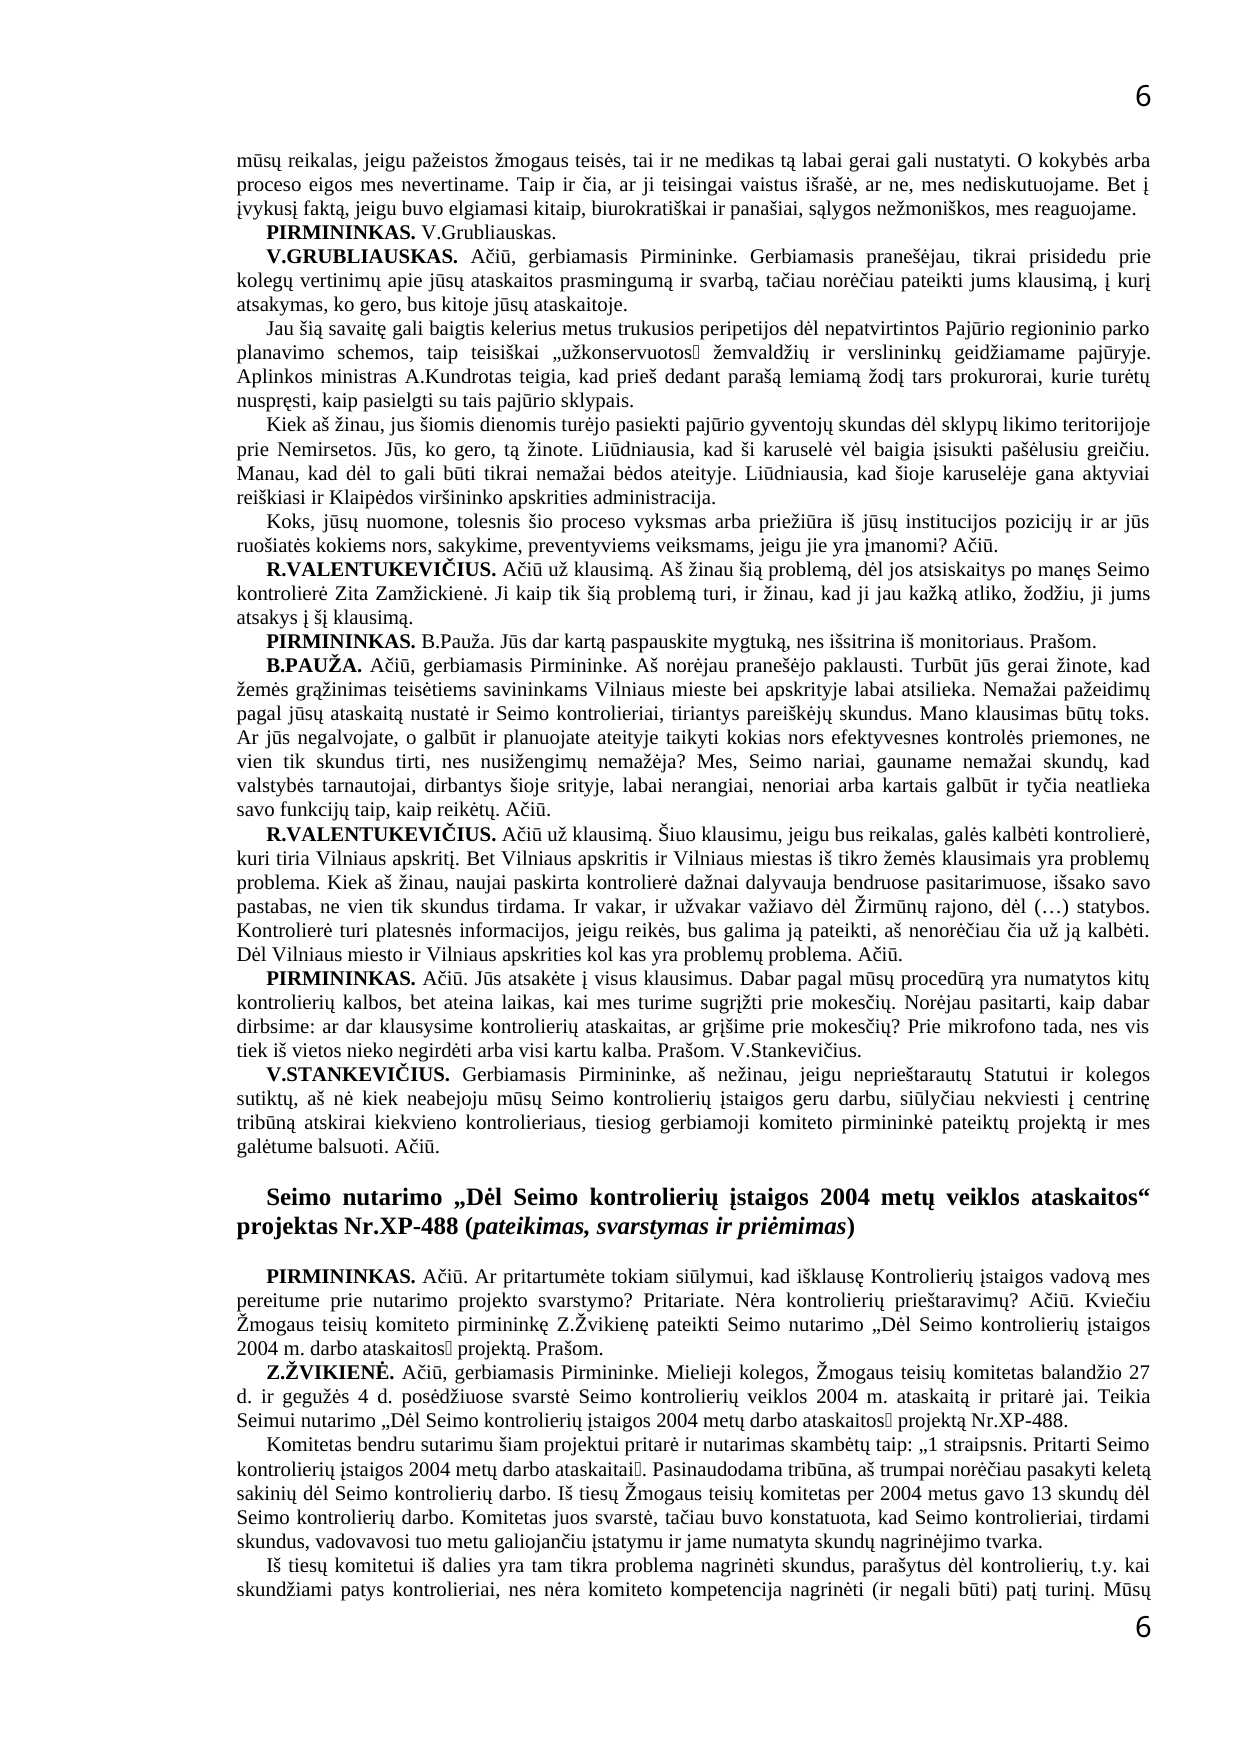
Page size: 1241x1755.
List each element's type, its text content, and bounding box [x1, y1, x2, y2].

text B.PAUŽA. Ačiū, gerbiamasis Pirmininke. Aš norėjau pranešėjo paklausti. Turbūt jūs gerai žinote, kad žemės grąžinimas teisėtiems savininkams Vilniaus mieste bei apskrityje labai atsilieka. Nemažai pažeidimų pagal jūsų ataskaitą nustatė ir Seimo kontrolieriai, tiriantys pareiškėjų skundus. Mano klausimas būtų toks. Ar jūs negalvojate, o galbūt ir planuojate ateityje taikyti kokias nors efektyvesnes kontrolės priemones, ne vien tik skundus tirti, nes nusižengimų nemažėja? Mes, Seimo nariai, gauname nemažai skundų, kad valstybės tarnautojai, dirbantys šioje srityje, labai nerangiai, nenoriai arba kartais galbūt ir tyčia neatlieka savo funkcijų taip, kaip reikėtų. Ačiū. [236, 653, 1152, 821]
text PIRMININKAS. Ačiū. Jūs atsakėte į visus klausimus. Dabar pagal mūsų procedūrą yra numatytos kitų kontrolierių kalbos, bet ateina laikas, kai mes turime sugrįžti prie mokesčių. Norėjau pasitarti, kaip dabar dirbsime: ar dar klausysime kontrolierių ataskaitas, ar grįšime prie mokesčių? Prie mikrofono tada, nes vis tiek iš vietos nieko negirdėti arba visi kartu kalba. Prašom. V.Stankevičius. [236, 966, 1152, 1062]
text PIRMININKAS. Ačiū. Ar pritartumėte tokiam siūlymui, kad išklausę Kontrolierių įstaigos vadovą mes pereitume prie nutarimo projekto svarstymo? Pritariate. Nėra kontrolierių prieštaravimų? Ačiū. Kviečiu Žmogaus teisių komiteto pirmininkę Z.Žvikienę pateikti Seimo nutarimo „Dėl Seimo kontrolierių įstaigos 2004 m. darbo ataskaitos projektą. Prašom. [236, 1264, 1152, 1360]
text Koks, jūsų nuomone, tolesnis šio proceso vyksmas arba priežiūra iš jūsų institucijos pozicijų ir ar jūs ruošiatės kokiems nors, sakykime, preventyviems veiksmams, jeigu jie yra įmanomi? Ačiū. [236, 509, 1152, 557]
text V.STANKEVIČIUS. Gerbiamasis Pirmininke, aš nežinau, jeigu neprieštarautų Statutui ir kolegos sutiktų, aš nė kiek neabejoju mūsų Seimo kontrolierių įstaigos geru darbu, siūlyčiau nekviesti į centrinę tribūną atskirai kiekvieno kontrolieriaus, tiesiog gerbiamoji komiteto pirmininkė pateiktų projektą ir mes galėtume balsuoti. Ačiū. [236, 1062, 1152, 1158]
text Kiek aš žinau, jus šiomis dienomis turėjo pasiekti pajūrio gyventojų skundas dėl sklypų likimo teritorijoje prie Nemirsetos. Jūs, ko gero, tą žinote. Liūdniausia, kad ši karuselė vėl baigia įsisukti pašėlusiu greičiu. Manau, kad dėl to gali būti tikrai nemažai bėdos ateityje. Liūdniausia, kad šioje karuselėje gana aktyviai reiškiasi ir Klaipėdos viršininko apskrities administracija. [236, 412, 1152, 509]
text Iš tiesų komitetui iš dalies yra tam tikra problema nagrinėti skundus, parašytus dėl kontrolierių, t.y. kai skundžiami patys kontrolieriai, nes nėra komiteto kompetencija nagrinėti (ir negali būti) patį turinį. Mūsų [236, 1553, 1152, 1601]
text V.GRUBLIAUSKAS. Ačiū, gerbiamasis Pirmininke. Gerbiamasis pranešėjau, tikrai prisidedu prie kolegų vertinimų apie jūsų ataskaitos prasmingumą ir svarbą, tačiau norėčiau pateikti jums klausimą, į kurį atsakymas, ko gero, bus kitoje jūsų ataskaitoje. [236, 244, 1152, 316]
text Komitetas bendru sutarimu šiam projektui pritarė ir nutarimas skambėtų taip: „1 straipsnis. Pritarti Seimo kontrolierių įstaigos 2004 metų darbo ataskaitai. Pasinaudodama tribūna, aš trumpai norėčiau pasakyti keletą sakinių dėl Seimo kontrolierių darbo. Iš tiesų Žmogaus teisių komitetas per 2004 metus gavo 13 skundų dėl Seimo kontrolierių darbo. Komitetas juos svarstė, tačiau buvo konstatuota, kad Seimo kontrolieriai, tirdami skundus, vadovavosi tuo metu galiojančiu įstatymu ir jame numatyta skundų nagrinėjimo tvarka. [236, 1432, 1152, 1553]
text PIRMININKAS. V.Grubliauskas. [236, 220, 1152, 244]
text Seimo nutarimo „Dėl Seimo kontrolierių įstaigos 2004 metų veiklos ataskaitos“ projektas Nr.XP-488 (pateikimas, svarstymas ir priėmimas) [236, 1182, 1152, 1240]
text Jau šią savaitę gali baigtis kelerius metus trukusios peripetijos dėl nepatvirtintos Pajūrio regioninio parko planavimo schemos, taip teisiškai „užkonservuotos žemvaldžių ir verslininkų geidžiamame pajūryje. Aplinkos ministras A.Kundrotas teigia, kad prieš dedant parašą lemiamą žodį tars prokurorai, kurie turėtų nuspręsti, kaip pasielgti su tais pajūrio sklypais. [236, 316, 1152, 412]
text mūsų reikalas, jeigu pažeistos žmogaus teisės, tai ir ne medikas tą labai gerai gali nustatyti. O kokybės arba proceso eigos mes nevertiname. Taip ir čia, ar ji teisingai vaistus išrašė, ar ne, mes nediskutuojame. Bet į įvykusį faktą, jeigu buvo elgiamasi kitaip, biurokratiškai ir panašiai, sąlygos nežmoniškos, mes reaguojame. [236, 148, 1152, 220]
text PIRMININKAS. B.Pauža. Jūs dar kartą paspauskite mygtuką, nes išsitrina iš monitoriaus. Prašom. [236, 629, 1152, 653]
text R.VALENTUKEVIČIUS. Ačiū už klausimą. Šiuo klausimu, jeigu bus reikalas, galės kalbėti kontrolierė, kuri tiria Vilniaus apskritį. Bet Vilniaus apskritis ir Vilniaus miestas iš tikro žemės klausimais yra problemų problema. Kiek aš žinau, naujai paskirta kontrolierė dažnai dalyvauja bendruose pasitarimuose, išsako savo pastabas, ne vien tik skundus tirdama. Ir vakar, ir užvakar važiavo dėl Žirmūnų rajono, dėl (…) statybos. Kontrolierė turi platesnės informacijos, jeigu reikės, bus galima ją pateikti, aš nenorėčiau čia už ją kalbėti. Dėl Vilniaus miesto ir Vilniaus apskrities kol kas yra problemų problema. Ačiū. [236, 821, 1152, 966]
text Z.ŽVIKIENĖ. Ačiū, gerbiamasis Pirmininke. Mielieji kolegos, Žmogaus teisių komitetas balandžio 27 d. ir gegužės 4 d. posėdžiuose svarstė Seimo kontrolierių veiklos 2004 m. ataskaitą ir pritarė jai. Teikia Seimui nutarimo „Dėl Seimo kontrolierių įstaigos 2004 metų darbo ataskaitos projektą Nr.XP-488. [236, 1360, 1152, 1432]
text R.VALENTUKEVIČIUS. Ačiū už klausimą. Aš žinau šią problemą, dėl jos atsiskaitys po manęs Seimo kontrolierė Zita Zamžickienė. Ji kaip tik šią problemą turi, ir žinau, kad ji jau kažką atliko, žodžiu, ji jums atsakys į šį klausimą. [236, 557, 1152, 629]
